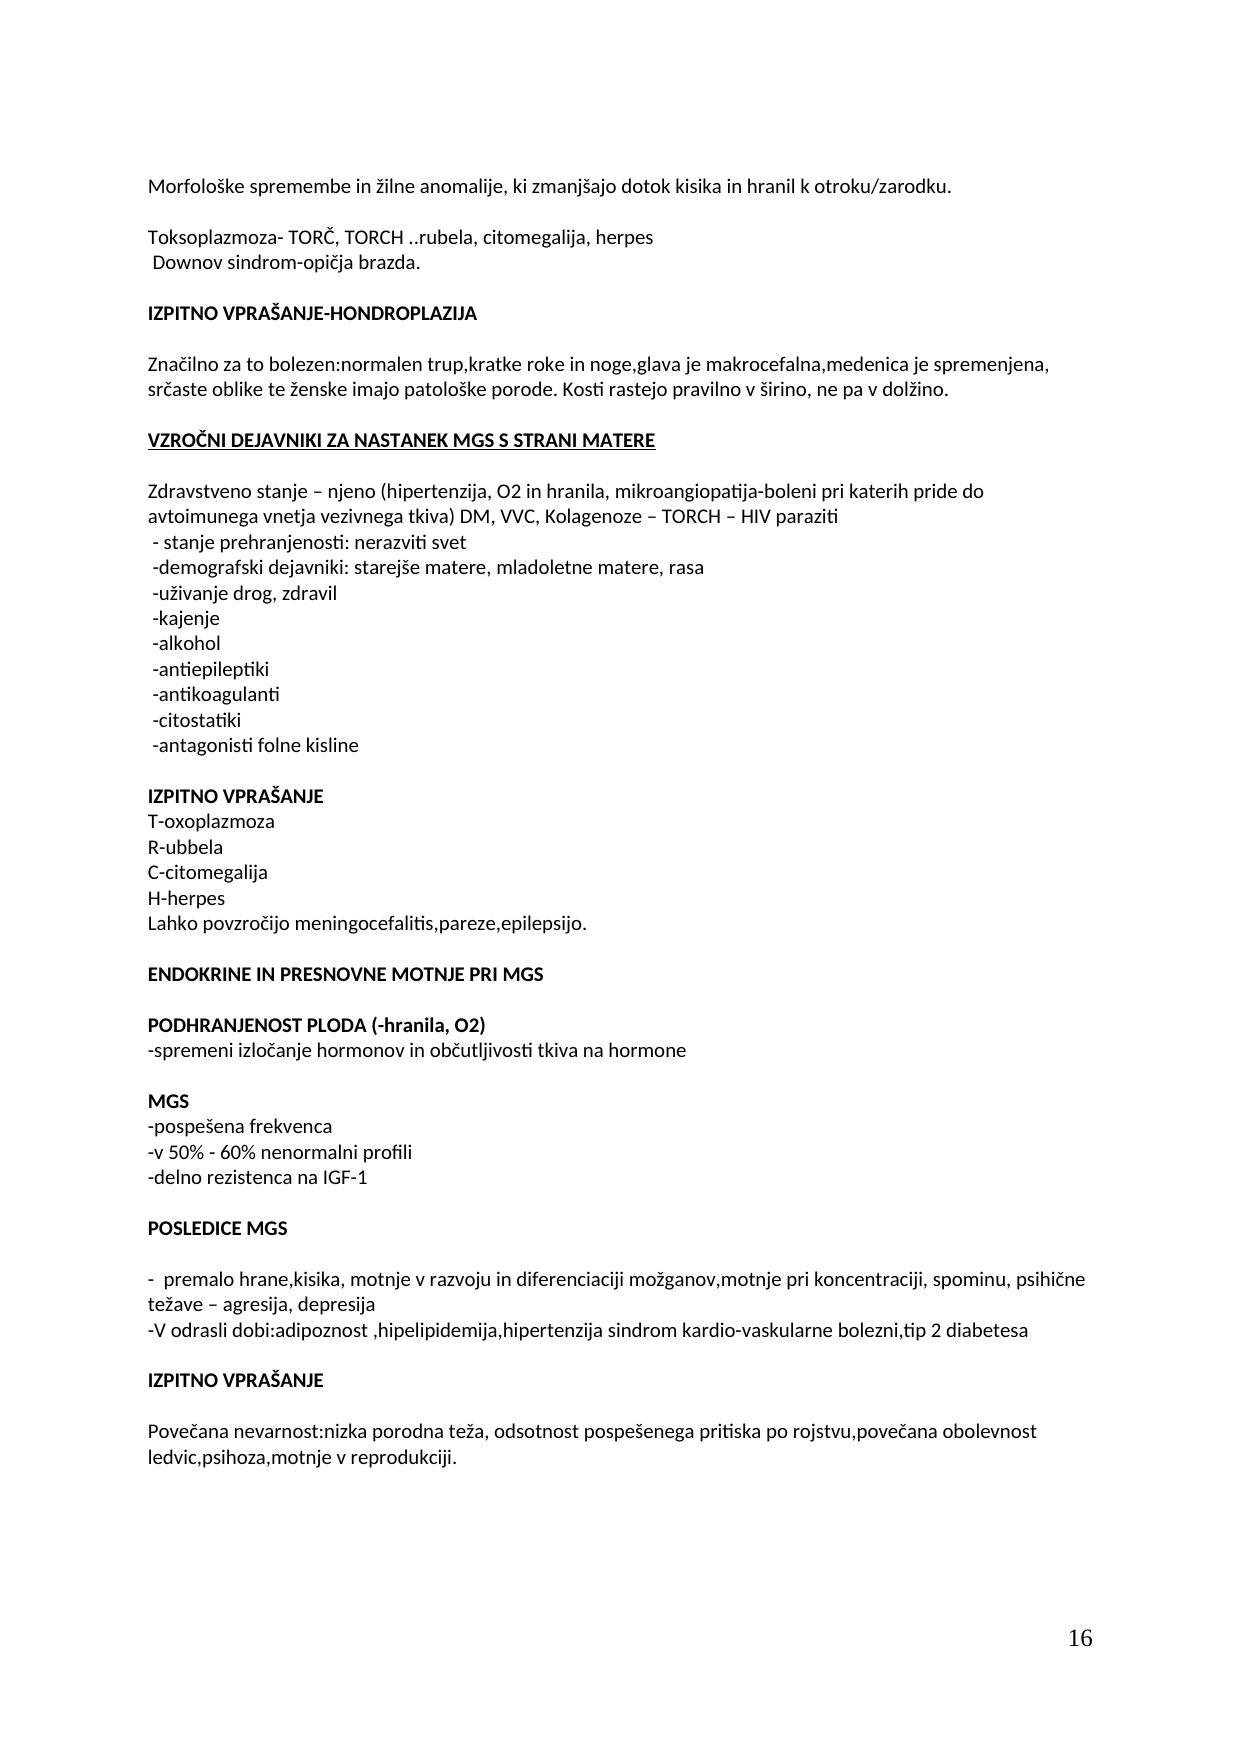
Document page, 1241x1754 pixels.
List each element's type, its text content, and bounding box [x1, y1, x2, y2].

text Povečana nevarnost:nizka porodna teža, odsotnost pospešenega pritiska po rojstvu,povečana obolevnost ledvic,psihoza,motnje v reprodukciji. [148, 1418, 1092, 1469]
text -antagonisti folne kisline [148, 732, 1092, 758]
text Lahko povzročijo meningocefalitis,pareze,epilepsijo. [148, 910, 1092, 936]
text -citostatiki [148, 707, 1092, 732]
text -v 50% - 60% nenormalni profili [148, 1139, 1092, 1164]
text T-oxoplazmoza [148, 808, 1092, 834]
text -spremeni izločanje hormonov in občutljivosti tkiva na hormone [148, 1037, 1092, 1063]
text VZROČNI DEJAVNIKI ZA NASTANEK MGS S STRANI MATERE [148, 427, 1092, 453]
text Downov sindrom-opičja brazda. [148, 249, 1092, 275]
text -pospešena frekvenca [148, 1113, 1092, 1139]
text -antikoagulanti [148, 681, 1092, 707]
text PODHRANJENOST PLODA (-hranila, O2) [148, 1012, 1092, 1037]
text Morfološke spremembe in žilne anomalije, ki zmanjšajo dotok kisika in hranil k otroku/zarodku. [148, 173, 1092, 198]
text - premalo hrane,kisika, motnje v razvoju in diferenciaciji možganov,motnje pri koncentraciji, spominu, psihične težave – agresija, depresija [148, 1266, 1092, 1317]
text R-ubbela [148, 834, 1092, 859]
text MGS [148, 1088, 1092, 1113]
text - stanje prehranjenosti: nerazviti svet [148, 529, 1092, 554]
text -uživanje drog, zdravil [148, 580, 1092, 605]
text H-herpes [148, 885, 1092, 910]
text C-citomegalija [148, 859, 1092, 885]
text -V odrasli dobi:adipoznost ,hipelipidemija,hipertenzija sindrom kardio-vaskularne bolezni,tip 2 diabetesa [148, 1317, 1092, 1342]
text Značilno za to bolezen:normalen trup,kratke roke in noge,glava je makrocefalna,medenica je spremenjena, srčaste oblike te ženske imajo patološke porode. Kosti rastejo pravilno v širino, ne pa v dolžino. [148, 351, 1092, 402]
text IZPITNO VPRAŠANJE [148, 1368, 1092, 1393]
text -delno rezistenca na IGF-1 [148, 1164, 1092, 1190]
text -kajenje [148, 605, 1092, 631]
text IZPITNO VPRAŠANJE-HONDROPLAZIJA [148, 300, 1092, 326]
text ENDOKRINE IN PRESNOVNE MOTNJE PRI MGS [148, 961, 1092, 986]
text -alkohol [148, 631, 1092, 656]
text -demografski dejavniki: starejše matere, mladoletne matere, rasa [148, 554, 1092, 580]
text IZPITNO VPRAŠANJE [148, 783, 1092, 808]
text Zdravstveno stanje – njeno (hipertenzija, O2 in hranila, mikroangiopatija-boleni pri katerih pride do avtoimunega vnetja vezivnega tkiva) DM, VVC, Kolagenoze – TORCH – HIV paraziti [148, 478, 1092, 529]
text POSLEDICE MGS [148, 1215, 1092, 1241]
text -antiepileptiki [148, 656, 1092, 681]
text Toksoplazmoza- TORČ, TORCH ..rubela, citomegalija, herpes [148, 224, 1092, 249]
